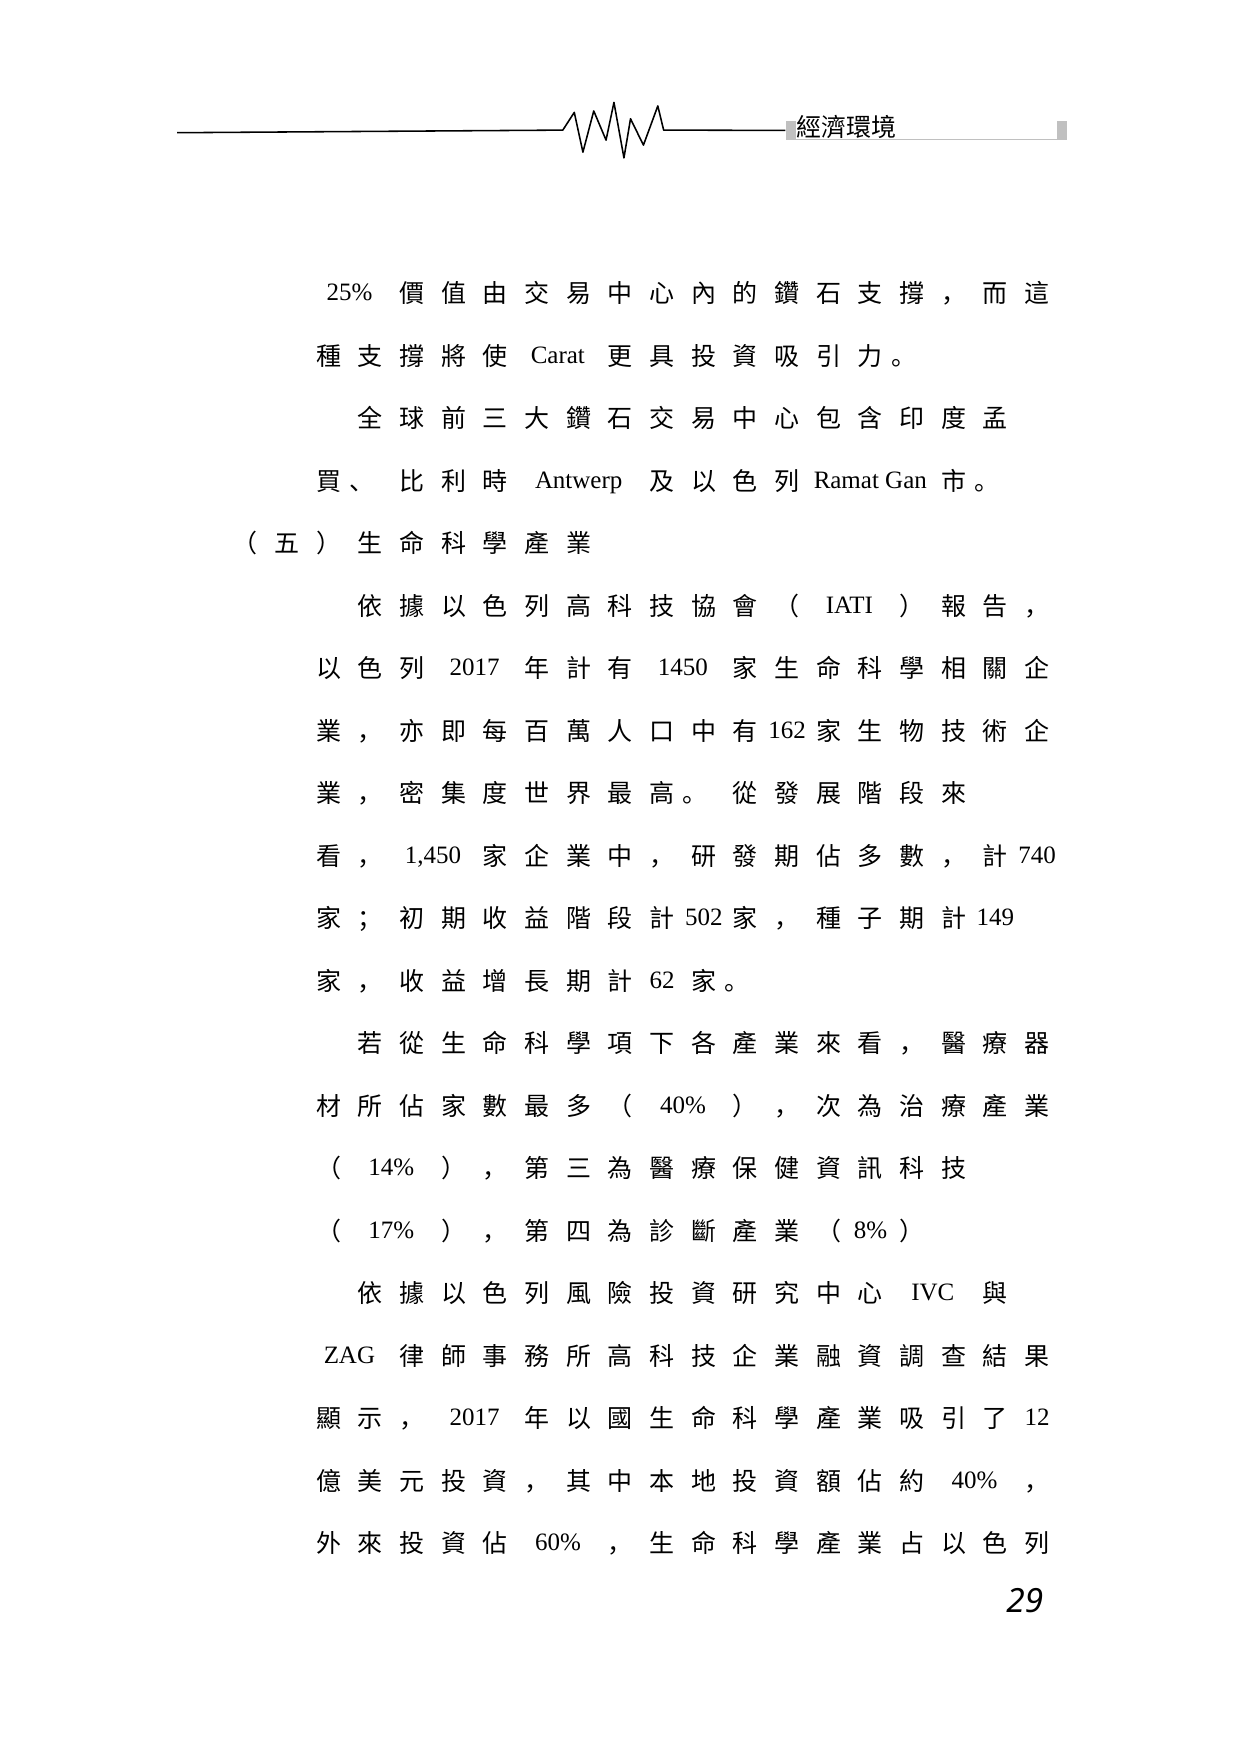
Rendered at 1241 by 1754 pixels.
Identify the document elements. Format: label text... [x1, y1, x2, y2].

text （五）生命科學產業 [207, 500, 1058, 563]
text 全球前三大鑽石交易中心包含印度孟買、比利時Antwerp及以色列Ramat Gan市。 [281, 375, 1058, 500]
text 依據以色列高科技協會（IATI）報告，以色列2017年計有1450家生命科學相關企業，亦即每百萬人口中有162家生物技術企業，密集度世界最高。從發展階段來看，1,450家企業中，研發期佔多數，計740家；初期收益階段計502家，種子期計149家，收益增長期計62家。 [281, 563, 1058, 1000]
text 依據以色列風險投資研究中心IVC與ZAG律師事務所高科技企業融資調查結果顯示，2017年以國生命科學產業吸引了12億美元投資，其中本地投資額佔約40%，外來投資佔60%，生命科學產業占以色列 [281, 1250, 1058, 1563]
text 25%價值由交易中心內的鑽石支撐，而這種支撐將使Carat更具投資吸引力。 [281, 250, 1058, 375]
text 若從生命科學項下各產業來看，醫療器材所佔家數最多（40%），次為治療產業（14%），第三為醫療保健資訊科技（17%），第四為診斷產業（8%） [281, 1000, 1058, 1250]
